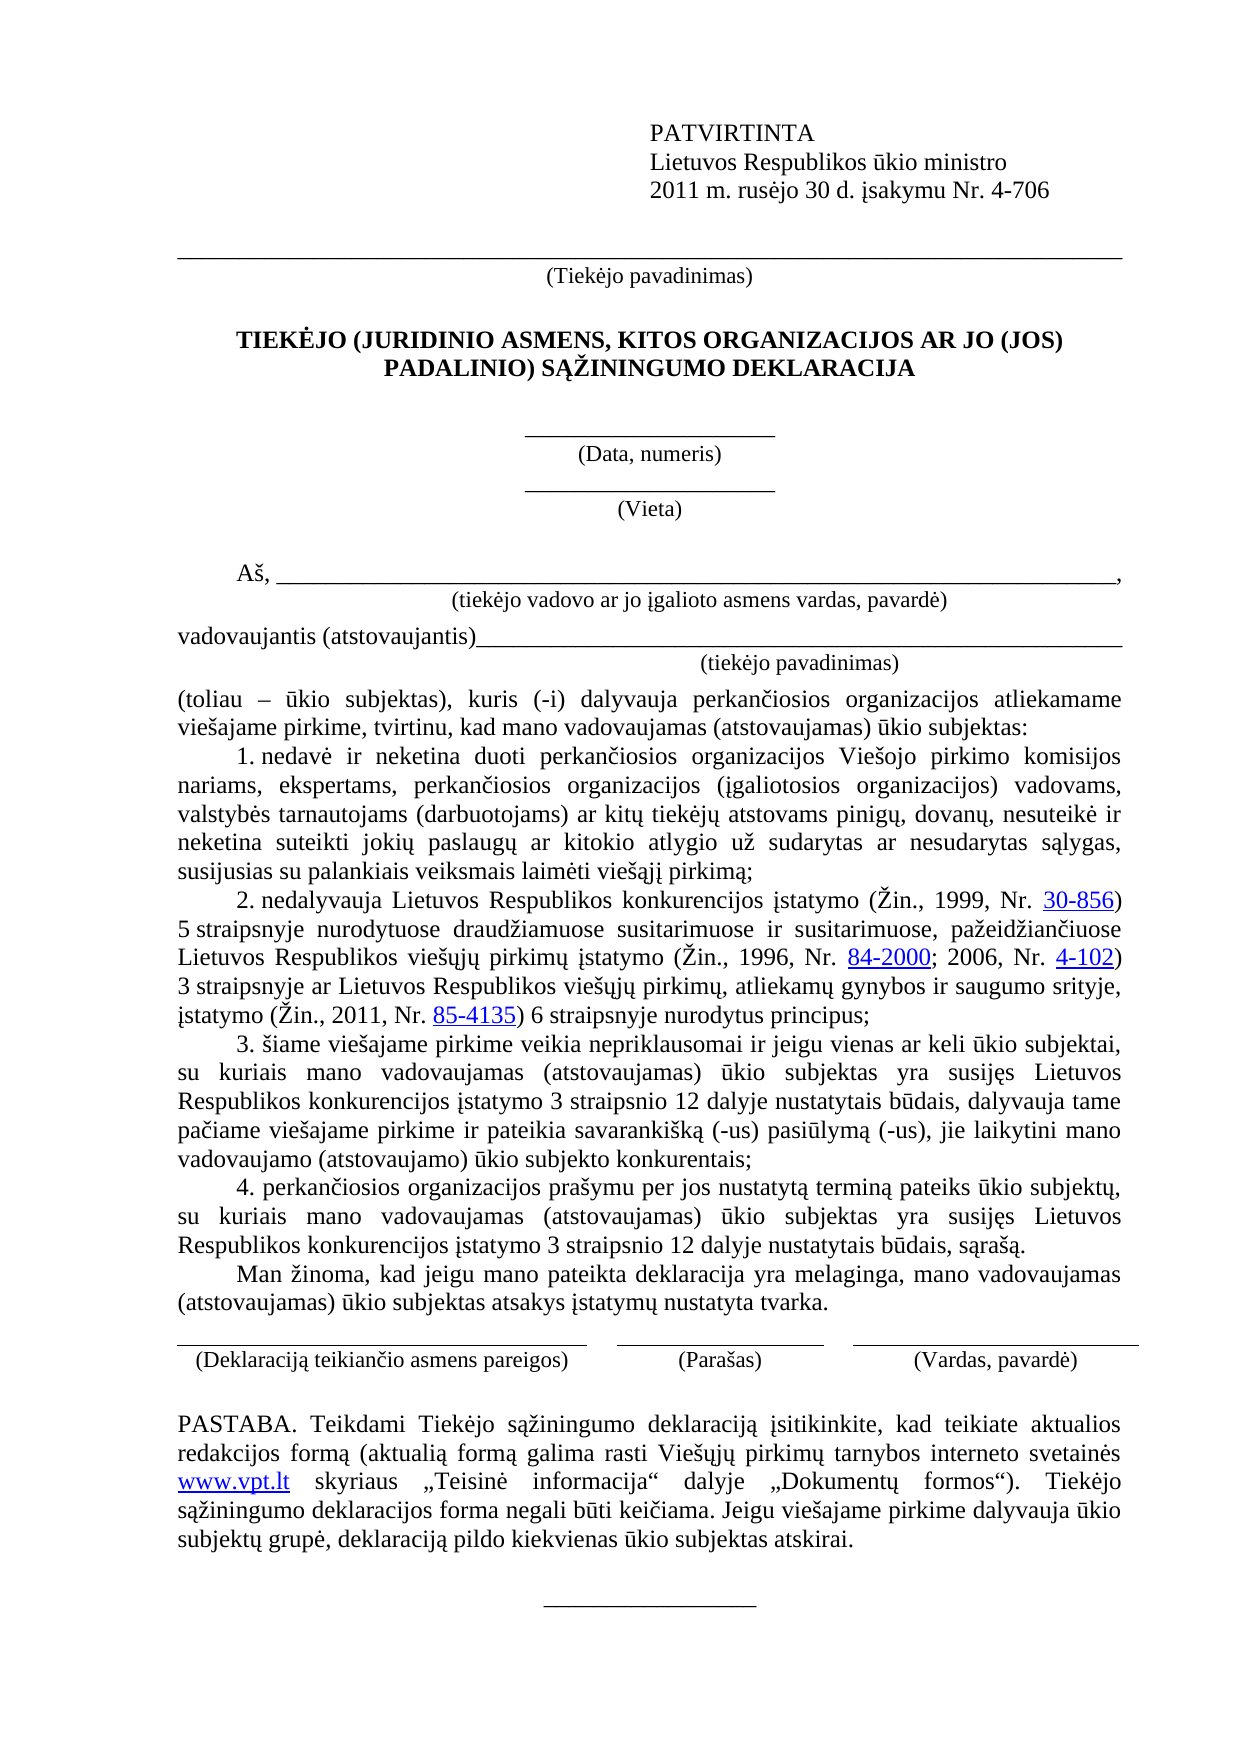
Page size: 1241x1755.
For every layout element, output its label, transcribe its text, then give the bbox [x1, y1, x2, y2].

text 2. nedalyvauja Lietuvos Respublikos konkurencijos įstatymo (Žin., 1999, Nr. 30-856) 5 straipsnyje nurodytuose draudžiamuose susitarimuose ir susitarimuose, pažeidžiančiuose Lietuvos Respublikos viešųjų pirkimų įstatymo (Žin., 1996, Nr. 84-2000; 2006, Nr. 4-102) 3 straipsnyje ar Lietuvos Respublikos viešųjų pirkimų, atliekamų gynybos ir saugumo srityje, įstatymo (Žin., 2011, Nr. 85-4135) 6 straipsnyje nurodytus principus; [177, 885, 1122, 1029]
text 3. šiame viešajame pirkime veikia nepriklausomai ir jeigu vienas ar keli ūkio subjektai, su kuriais mano vadovaujamas (atstovaujamas) ūkio subjektas yra susijęs Lietuvos Respublikos konkurencijos įstatymo 3 straipsnio 12 dalyje nustatytais būdais, dalyvauja tame pačiame viešajame pirkime ir pateikia savarankišką (-us) pasiūlymą (-us), jie laikytini mano vadovaujamo (atstovaujamo) ūkio subjekto konkurentais; [177, 1029, 1122, 1172]
table_header (Parašas) [617, 1346, 823, 1380]
table_header [824, 1345, 853, 1380]
text Man žinoma, kad jeigu mano pateikta deklaracija yra melaginga, mano vadovaujamas (atstovaujamas) ūkio subjektas atsakys įstatymų nustatyta tvarka. [177, 1259, 1122, 1316]
table_header (Vardas, pavardė) [853, 1346, 1138, 1380]
text TIEKĖJO (JURIDINIO ASMENS, KITOS ORGANIZACIJOS AR JO (JOS) PADALINIO) SĄŽININGUMO DEKLARACIJA [177, 325, 1122, 382]
text _ [177, 233, 1122, 258]
table_header [587, 1345, 617, 1380]
text PASTABA. Teikdami Tiekėjo sąžiningumo deklaraciją įsitikinkite, kad teikiate aktualios redakcijos formą (aktualią formą galima rasti Viešųjų pirkimų tarnybos interneto svetainės www.vpt.lt skyriaus „Teisinė informacija“ dalyje „Dokumentų formos“). Tiekėjo sąžiningumo deklaracijos forma negali būti keičiama. Jeigu viešajame pirkime dalyvauja ūkio subjektų grupė, deklaraciją pildo kiekvienas ūkio subjektas atskirai. [177, 1409, 1122, 1553]
text ____________________ [177, 411, 1122, 440]
text ____________________ [177, 466, 1122, 495]
text (Tiekėjo pavadinimas) [177, 262, 1122, 296]
text _________________ [177, 1581, 1122, 1610]
text vadovaujantis (atstovaujantis) [177, 621, 1122, 649]
text 4. perkančiosios organizacijos prašymu per jos nustatytą terminą pateiks ūkio subjektų, su kuriais mano vadovaujamas (atstovaujamas) ūkio subjektas yra susijęs Lietuvos Respublikos konkurencijos įstatymo 3 straipsnio 12 dalyje nustatytais būdais, sąrašą. [177, 1172, 1122, 1259]
text PATVIRTINTA [649, 118, 1122, 147]
text Aš, , [177, 558, 1122, 587]
text (Vieta) [177, 495, 1122, 529]
text Lietuvos Respublikos ūkio ministro [649, 147, 1122, 176]
text (toliau – ūkio subjektas), kuris (-i) dalyvauja perkančiosios organizacijos atliekamame viešajame pirkime, tvirtinu, kad mano vadovaujamas (atstovaujamas) ūkio subjektas: [177, 684, 1122, 741]
text (Data, numeris) [177, 440, 1122, 466]
text (tiekėjo vadovo ar jo įgalioto asmens vardas, pavardė) [277, 587, 1122, 621]
table_header (Deklaraciją teikiančio asmens pareigos) [177, 1346, 587, 1380]
text 2011 m. rusėjo 30 d. įsakymu Nr. 4-706 [649, 176, 1122, 204]
text (tiekėjo pavadinimas) [477, 649, 1122, 684]
text 1. nedavė ir neketina duoti perkančiosios organizacijos Viešojo pirkimo komisijos nariams, ekspertams, perkančiosios organizacijos (įgaliotosios organizacijos) vadovams, valstybės tarnautojams (darbuotojams) ar kitų tiekėjų atstovams pinigų, dovanų, nesuteikė ir neketina suteikti jokių paslaugų ar kitokio atlygio už sudarytas ar nesudarytas sąlygas, susijusias su palankiais veiksmais laimėti viešąjį pirkimą; [177, 741, 1122, 885]
